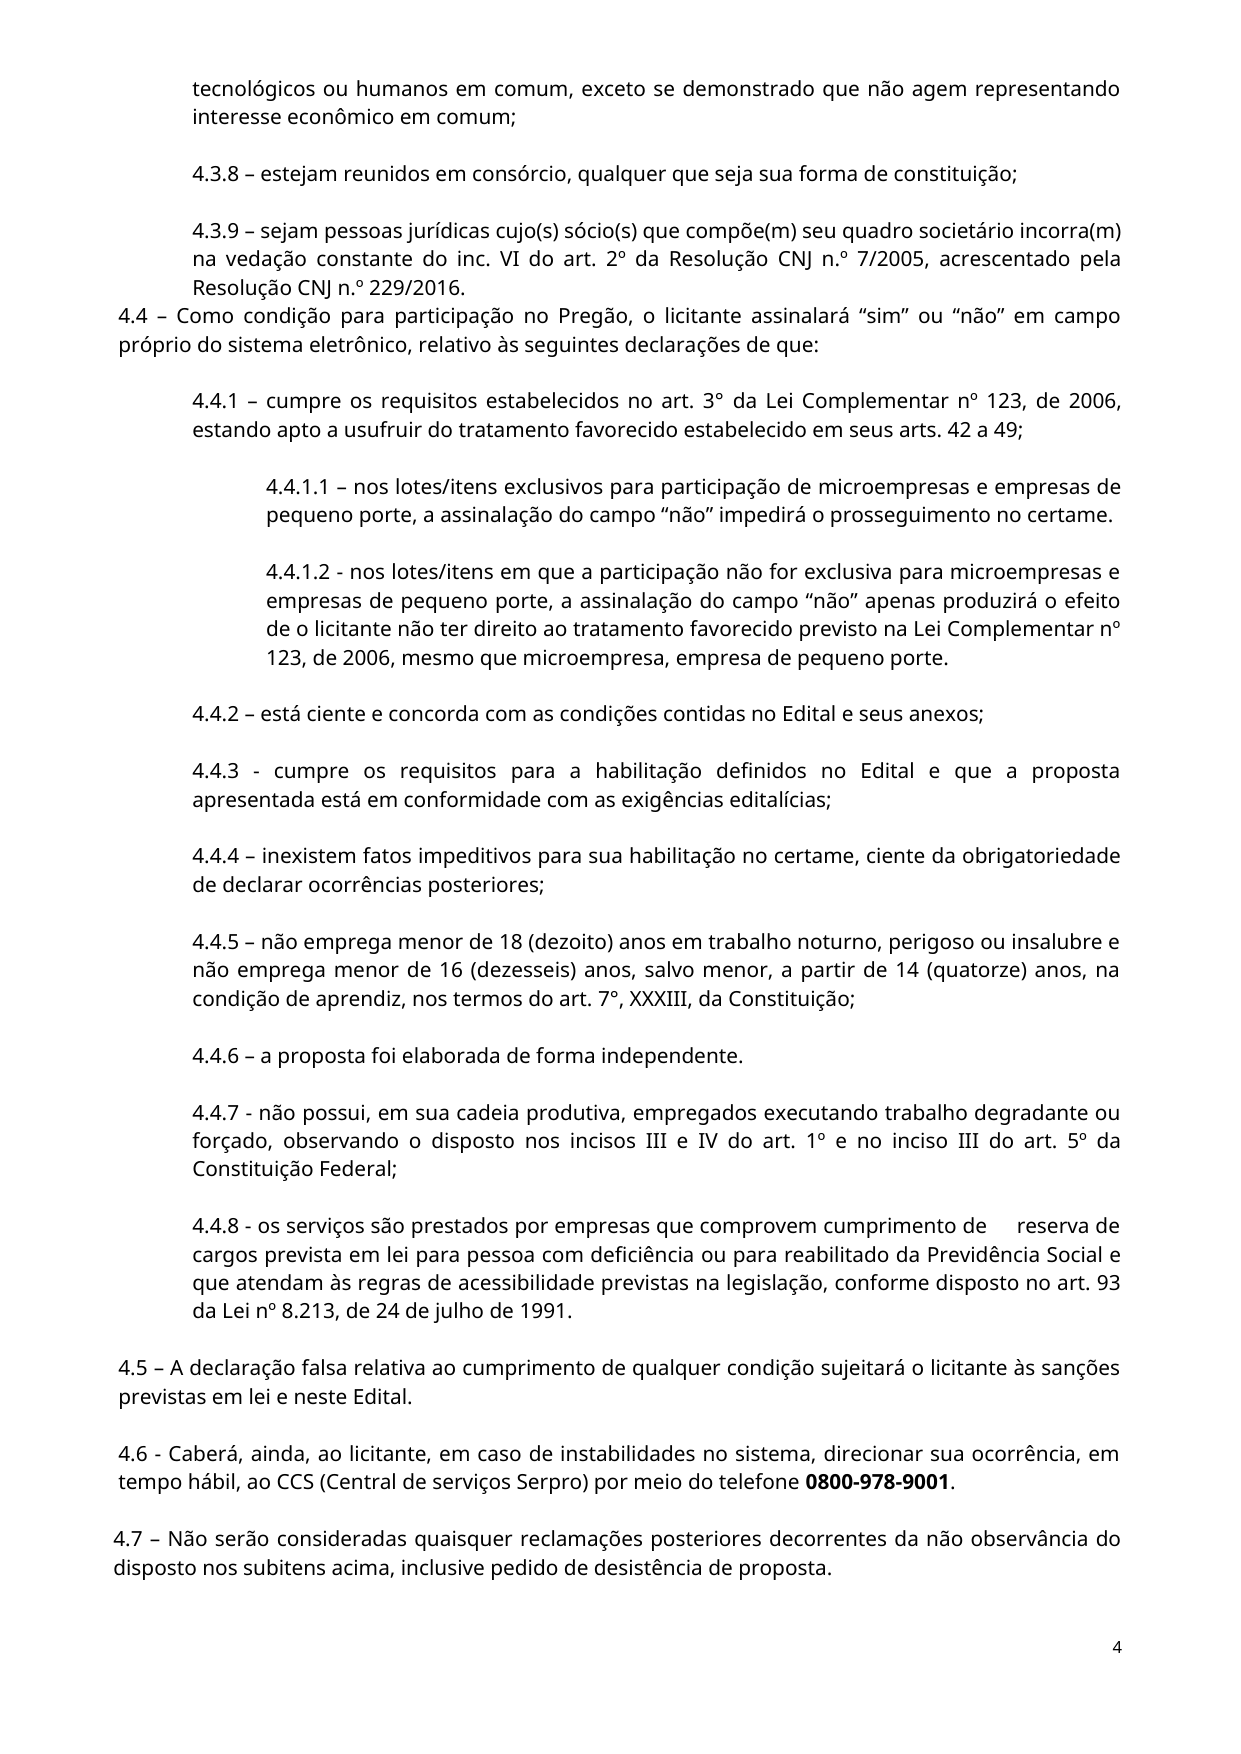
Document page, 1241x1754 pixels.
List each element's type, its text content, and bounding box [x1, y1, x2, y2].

text 4.4.7 - não possui, em sua cadeia produtiva, empregados executando trabalho degradante ou forçado, observando o disposto nos incisos III e IV do art. 1º e no inciso III do art. 5º da Constituição Federal; [192, 1098, 1122, 1183]
text 4.7 – Não serão consideradas quaisquer reclamações posteriores decorrentes da não observância do disposto nos subitens acima, inclusive pedido de desistência de proposta. [113, 1524, 1122, 1581]
text 4.4.3 - cumpre os requisitos para a habilitação definidos no Edital e que a proposta apresentada está em conformidade com as exigências editalícias; [192, 756, 1122, 813]
text 4.4.5 – não emprega menor de 18 (dezoito) anos em trabalho noturno, perigoso ou insalubre e não emprega menor de 16 (dezesseis) anos, salvo menor, a partir de 14 (quatorze) anos, na condição de aprendiz, nos termos do art. 7°, XXXIII, da Constituição; [192, 927, 1122, 1012]
text 4.4.4 – inexistem fatos impeditivos para sua habilitação no certame, ciente da obrigatoriedade de declarar ocorrências posteriores; [192, 842, 1122, 898]
text 4.6 - Caberá, ainda, ao licitante, em caso de instabilidades no sistema, direcionar sua ocorrência, em tempo hábil, ao CCS (Central de serviços Serpro) por meio do telefone 0800-978-9001. [118, 1439, 1122, 1496]
text 4.4.8 - os serviços são prestados por empresas que comprovem cumprimento de reserva de cargos prevista em lei para pessoa com deficiência ou para reabilitado da Previdência Social e que atendam às regras de acessibilidade previstas na legislação, conforme disposto no art. 93 da Lei nº 8.213, de 24 de julho de 1991. [192, 1211, 1122, 1325]
text 4.5 – A declaração falsa relativa ao cumprimento de qualquer condição sujeitará o licitante às sanções previstas em lei e neste Edital. [118, 1353, 1122, 1410]
text 4.4.1 – cumpre os requisitos estabelecidos no art. 3° da Lei Complementar nº 123, de 2006, estando apto a usufruir do tratamento favorecido estabelecido em seus arts. 42 a 49; [192, 387, 1122, 443]
text 4.4.1.2 - nos lotes/itens em que a participação não for exclusiva para microempresas e empresas de pequeno porte, a assinalação do campo “não” apenas produzirá o efeito de o licitante não ter direito ao tratamento favorecido previsto na Lei Complementar nº 123, de 2006, mesmo que microempresa, empresa de pequeno porte. [266, 557, 1122, 671]
text 4.3.8 – estejam reunidos em consórcio, qualquer que seja sua forma de constituição; [192, 159, 1122, 188]
text tecnológicos ou humanos em comum, exceto se demonstrado que não agem representando interesse econômico em comum; [192, 74, 1122, 131]
text 4.4 – Como condição para participação no Pregão, o licitante assinalará “sim” ou “não” em campo próprio do sistema eletrônico, relativo às seguintes declarações de que: [118, 301, 1122, 358]
text 4.4.1.1 – nos lotes/itens exclusivos para participação de microempresas e empresas de pequeno porte, a assinalação do campo “não” impedirá o prosseguimento no certame. [266, 472, 1122, 529]
text 4.3.9 – sejam pessoas jurídicas cujo(s) sócio(s) que compõe(m) seu quadro societário incorra(m) na vedação constante do inc. VI do art. 2º da Resolução CNJ n.º 7/2005, acrescentado pela Resolução CNJ n.º 229/2016. [192, 216, 1122, 301]
text 4.4.2 – está ciente e concorda com as condições contidas no Edital e seus anexos; [192, 699, 1122, 728]
text 4.4.6 – a proposta foi elaborada de forma independente. [192, 1041, 1122, 1069]
